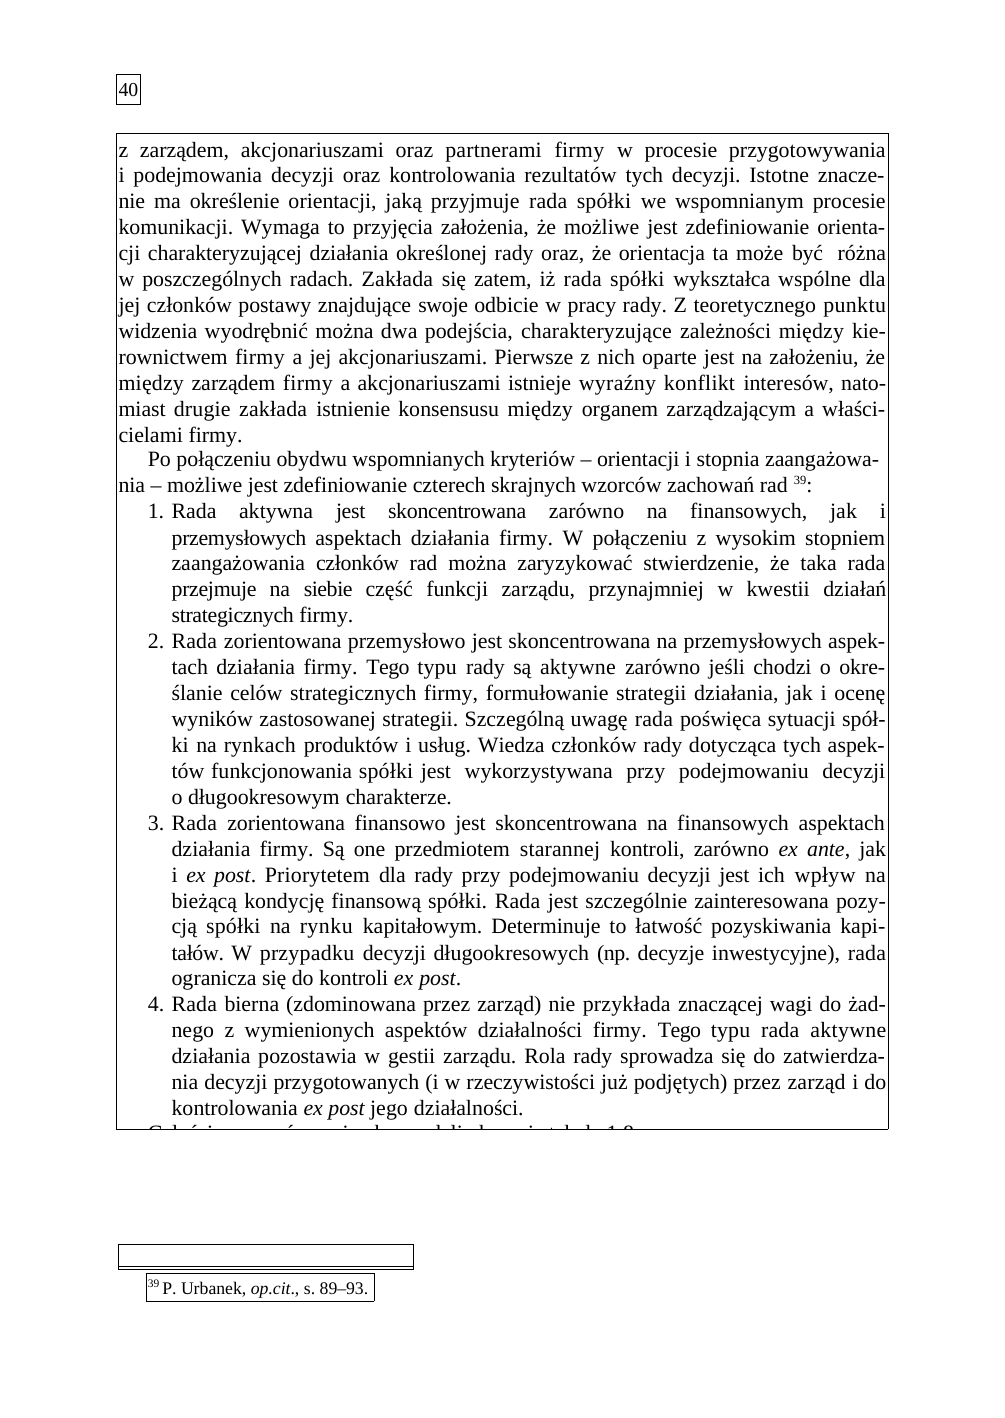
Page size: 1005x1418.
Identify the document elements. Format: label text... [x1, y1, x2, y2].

text nia – możliwe jest zdefiniowanie czterech skrajnych wzorców zachowań rad 39: [118, 472, 888, 498]
text Po połączeniu obydwu wspomnianych kryteriów – orientacji i stopnia zaangażowa- [148, 448, 888, 472]
text 39 P. Urbanek, op.cit., s. 89–93. [148, 1276, 374, 1298]
text 40 [118, 78, 140, 101]
list Rada aktywna jest skoncentrowana zarówno na finansowych, jak i przemysłowych aspektach działania firmy. W połączeniu z wysokim stopniem zaangażowania członków rad można zaryzykować stwierdzenie, że taka rada przejmuje na siebie część funkcji zarządu, przynajmniej w kwestii działań strategicznych firmy. [148, 498, 886, 627]
list Rada zorientowana finansowo jest skoncentrowana na finansowych aspektach działania firmy. Są one przedmiotem starannej kontroli, zarówno ex ante, jak i ex post. Priorytetem dla rady przy podejmowaniu decyzji jest ich wpływ na bieżącą kondycję finansową spółki. Rada jest szczególnie zainteresowana pozy- cją spółki na rynku kapitałowym. Determinuje to łatwość pozyskiwania kapi- tałów. W przypadku decyzji długookresowych (np. decyzje inwestycyjne), rada ogranicza się do kontroli ex post. [148, 810, 886, 991]
text z zarządem, akcjonariuszami oraz partnerami firmy w procesie przygotowywania i podejmowania decyzji oraz kontrolowania rezultatów tych decyzji. Istotne znacze- nie ma określenie orientacji, jaką przyjmuje rada spółki we wspomnianym procesie komunikacji. Wymaga to przyjęcia założenia, że możliwe jest zdefiniowanie orienta- cji charakteryzującej działania określonej rady oraz, że orientacja ta może być różna w poszczególnych radach. Zakłada się zatem, iż rada spółki wykształca wspólne dla jej członków postawy znajdujące swoje odbicie w pracy rady. Z teoretycznego punktu widzenia wyodrębnić można dwa podejścia, charakteryzujące zależności między kie- rownictwem firmy a jej akcjonariuszami. Pierwsze z nich oparte jest na założeniu, że między zarządem firmy a akcjonariuszami istnieje wyraźny konflikt interesów, nato- miast drugie zakłada istnienie konsensusu między organem zarządzającym a właści- cielami firmy. [118, 137, 886, 447]
list Rada zorientowana przemysłowo jest skoncentrowana na przemysłowych aspek- tach działania firmy. Tego typu rady są aktywne zarówno jeśli chodzi o okre- ślanie celów strategicznych firmy, formułowanie strategii działania, jak i ocenę wyników zastosowanej strategii. Szczególną uwagę rada poświęca sytuacji spół- ki na rynkach produktów i usług. Wiedza członków rady dotycząca tych aspek- tów funkcjonowania spółki jest wykorzystywana przy podejmowaniu decyzji o długookresowym charakterze. [148, 628, 886, 809]
text Całościowe porównanie obu modeli obrazuje tabela 1.8. [148, 1121, 888, 1129]
list Rada bierna (zdominowana przez zarząd) nie przykłada znaczącej wagi do żad- nego z wymienionych aspektów działalności firmy. Tego typu rada aktywne działania pozostawia w gestii zarządu. Rola rady sprowadza się do zatwierdza- nia decyzji przygotowanych (i w rzeczywistości już podjętych) przez zarząd i do kontrolowania ex post jego działalności. [148, 991, 886, 1120]
